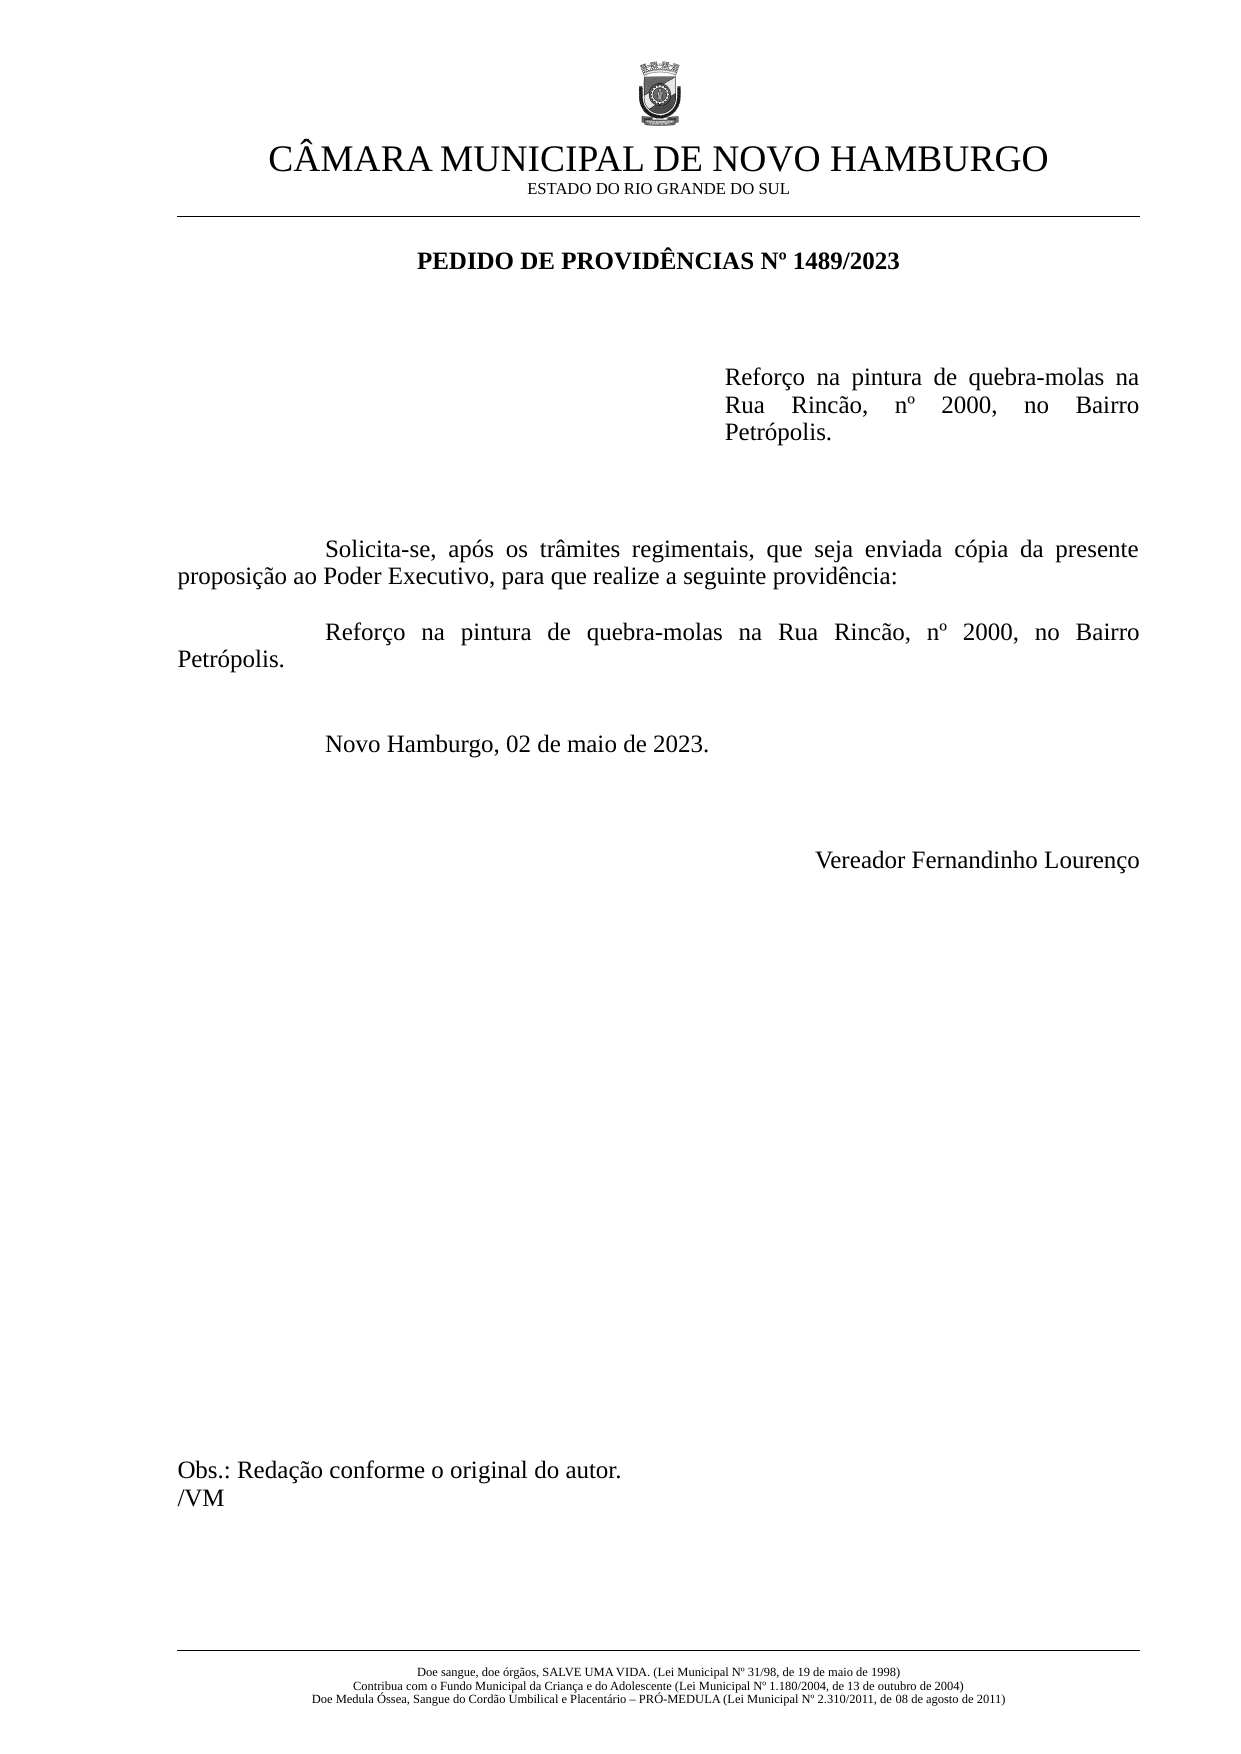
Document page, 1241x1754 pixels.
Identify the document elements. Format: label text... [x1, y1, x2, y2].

text Novo Hamburgo, 02 de maio de 2023. [177, 730, 1140, 758]
text /VM [177, 1484, 1140, 1512]
text Vereador Fernandinho Lourenço [649, 847, 1140, 874]
list Reforço na pintura de quebra-molas na Rua Rincão, nº 2000, no Bairro Petrópolis. [687, 363, 1140, 446]
text Solicita-se, após os trâmites regimentais, que seja enviada cópia da presente proposição ao Poder Executivo, para que realize a seguinte providência: [177, 535, 1140, 590]
list Reforço na pintura de quebra-molas na Rua Rincão, nº 2000, no Bairro Petrópolis. [177, 618, 1140, 673]
text Obs.: Redação conforme o original do autor. [177, 1456, 1140, 1484]
text PEDIDO DE PROVIDÊNCIAS Nº 1489/2023 [177, 247, 1140, 274]
